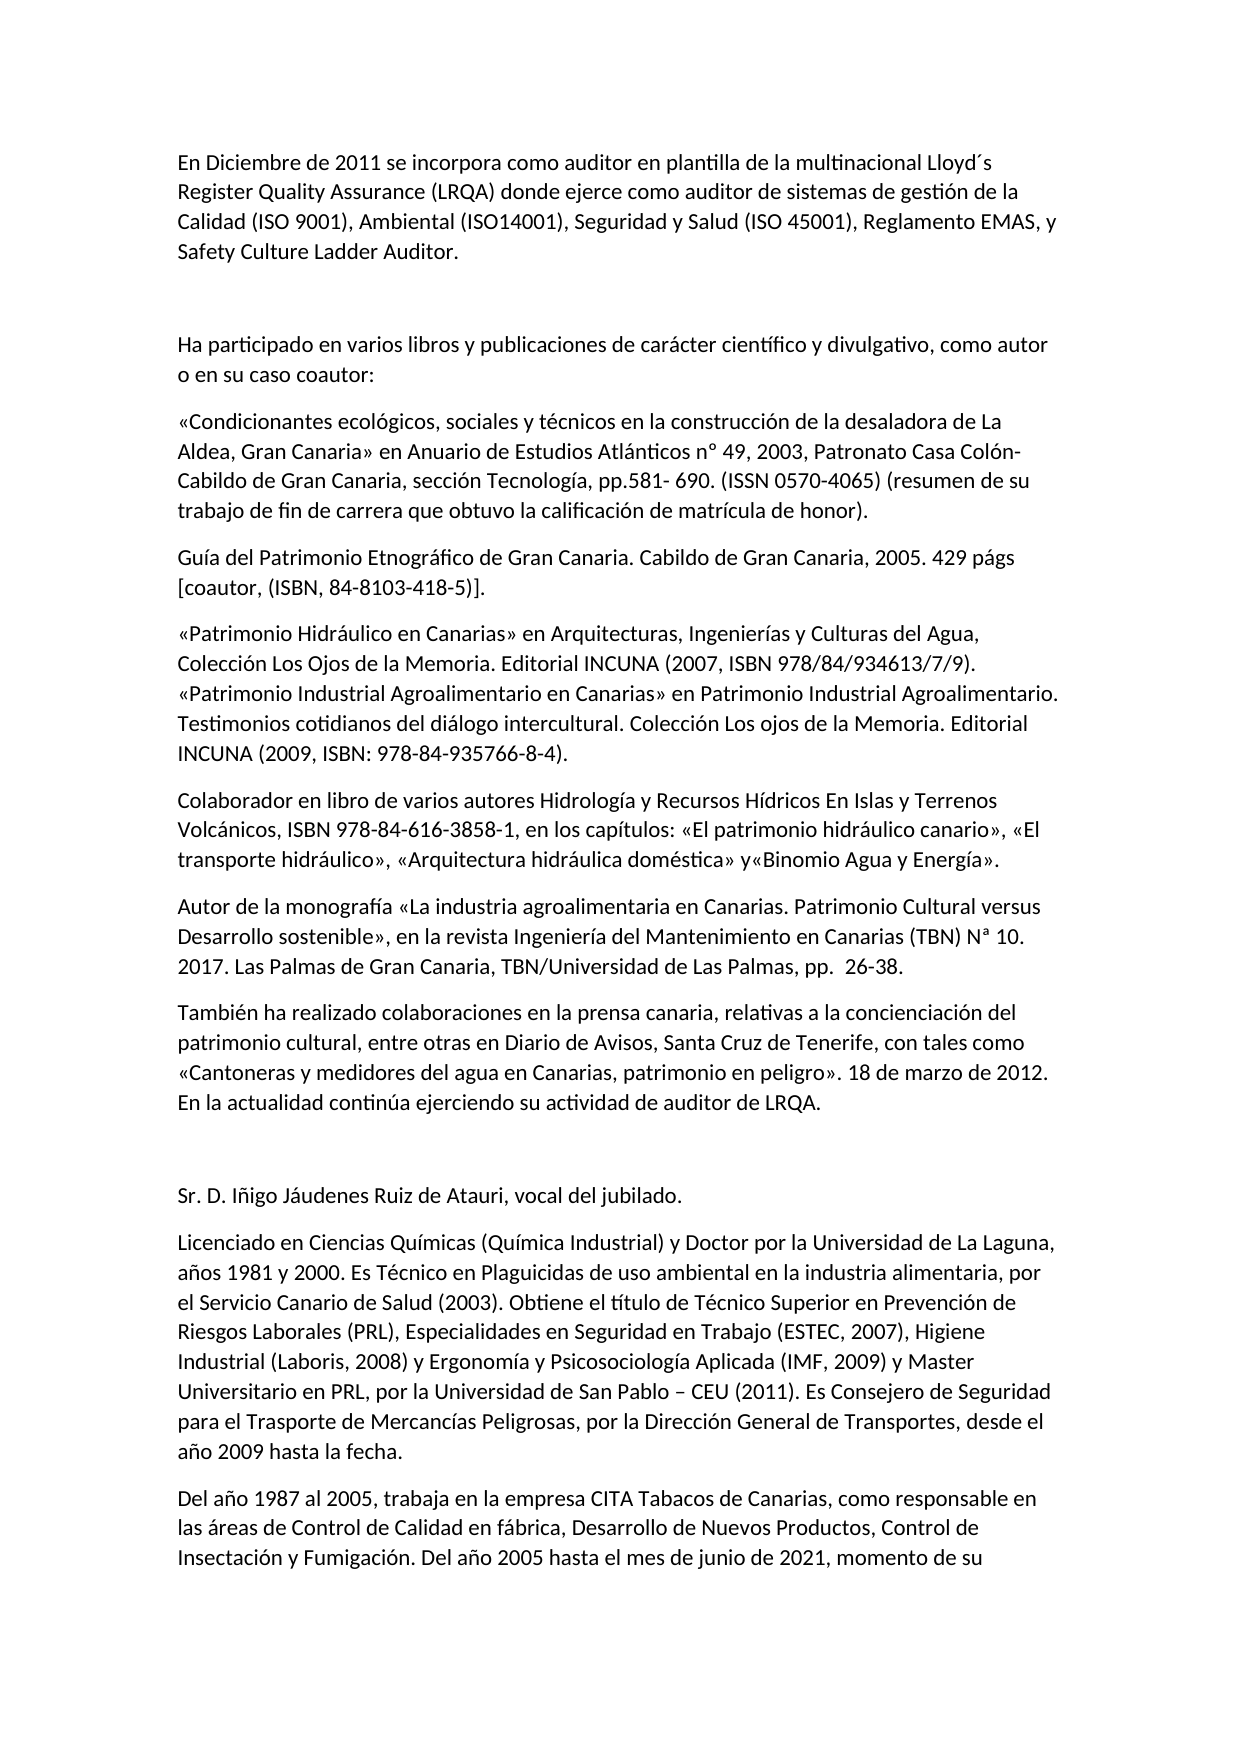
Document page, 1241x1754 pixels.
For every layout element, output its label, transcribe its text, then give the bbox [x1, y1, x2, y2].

text Colaborador en libro de varios autores Hidrología y Recursos Hídricos En Islas y Terrenos Volcánicos, ISBN 978-84-616-3858-1, en los capítulos: «El patrimonio hidráulico canario», «El transporte hidráulico», «Arquitectura hidráulica doméstica» y«Binomio Agua y Energía». [177, 786, 1063, 873]
text En Diciembre de 2011 se incorpora como auditor en plantilla de la multinacional Lloyd´s Register Quality Assurance (LRQA) donde ejerce como auditor de sistemas de gestión de la Calidad (ISO 9001), Ambiental (ISO14001), Seguridad y Salud (ISO 45001), Reglamento EMAS, y Safety Culture Ladder Auditor. [177, 148, 1063, 265]
text «Patrimonio Hidráulico en Canarias» en Arquitecturas, Ingenierías y Culturas del Agua, Colección Los Ojos de la Memoria. Editorial INCUNA (2007, ISBN 978/84/934613/7/9). «Patrimonio Industrial Agroalimentario en Canarias» en Patrimonio Industrial Agroalimentario. Testimonios cotidianos del diálogo intercultural. Colección Los ojos de la Memoria. Editorial INCUNA (2009, ISBN: 978-84-935766-8-4). [177, 619, 1063, 767]
text Del año 1987 al 2005, trabaja en la empresa CITA Tabacos de Canarias, como responsable en las áreas de Control de Calidad en fábrica, Desarrollo de Nuevos Productos, Control de Insectación y Fumigación. Del año 2005 hasta el mes de junio de 2021, momento de su [177, 1484, 1063, 1571]
text Autor de la monografía «La industria agroalimentaria en Canarias. Patrimonio Cultural versus Desarrollo sostenible», en la revista Ingeniería del Mantenimiento en Canarias (TBN) Nª 10. 2017. Las Palmas de Gran Canaria, TBN/Universidad de Las Palmas, pp. 26-38. [177, 892, 1063, 980]
text También ha realizado colaboraciones en la prensa canaria, relativas a la concienciación del patrimonio cultural, entre otras en Diario de Avisos, Santa Cruz de Tenerife, con tales como «Cantoneras y medidores del agua en Canarias, patrimonio en peligro». 18 de marzo de 2012. En la actualidad continúa ejerciendo su actividad de auditor de LRQA. [177, 998, 1063, 1116]
text Sr. D. Iñigo Jáudenes Ruiz de Atauri, vocal del jubilado. [177, 1181, 1063, 1209]
text Guía del Patrimonio Etnográfico de Gran Canaria. Cabildo de Gran Canaria, 2005. 429 págs [coautor, (ISBN, 84-8103-418-5)]. [177, 543, 1063, 601]
text Licenciado en Ciencias Químicas (Química Industrial) y Doctor por la Universidad de La Laguna, años 1981 y 2000. Es Técnico en Plaguicidas de uso ambiental en la industria alimentaria, por el Servicio Canario de Salud (2003). Obtiene el título de Técnico Superior en Prevención de Riesgos Laborales (PRL), Especialidades en Seguridad en Trabajo (ESTEC, 2007), Higiene Industrial (Laboris, 2008) y Ergonomía y Psicosociología Aplicada (IMF, 2009) y Master Universitario en PRL, por la Universidad de San Pablo – CEU (2011). Es Consejero de Seguridad para el Trasporte de Mercancías Peligrosas, por la Dirección General de Transportes, desde el año 2009 hasta la fecha. [177, 1228, 1063, 1465]
text «Condicionantes ecológicos, sociales y técnicos en la construcción de la desaladora de La Aldea, Gran Canaria» en Anuario de Estudios Atlánticos nº 49, 2003, Patronato Casa Colón-Cabildo de Gran Canaria, sección Tecnología, pp.581- 690. (ISSN 0570-4065) (resumen de su trabajo de fin de carrera que obtuvo la calificación de matrícula de honor). [177, 407, 1063, 524]
text Ha participado en varios libros y publicaciones de carácter científico y divulgativo, como autor o en su caso coautor: [177, 330, 1063, 388]
